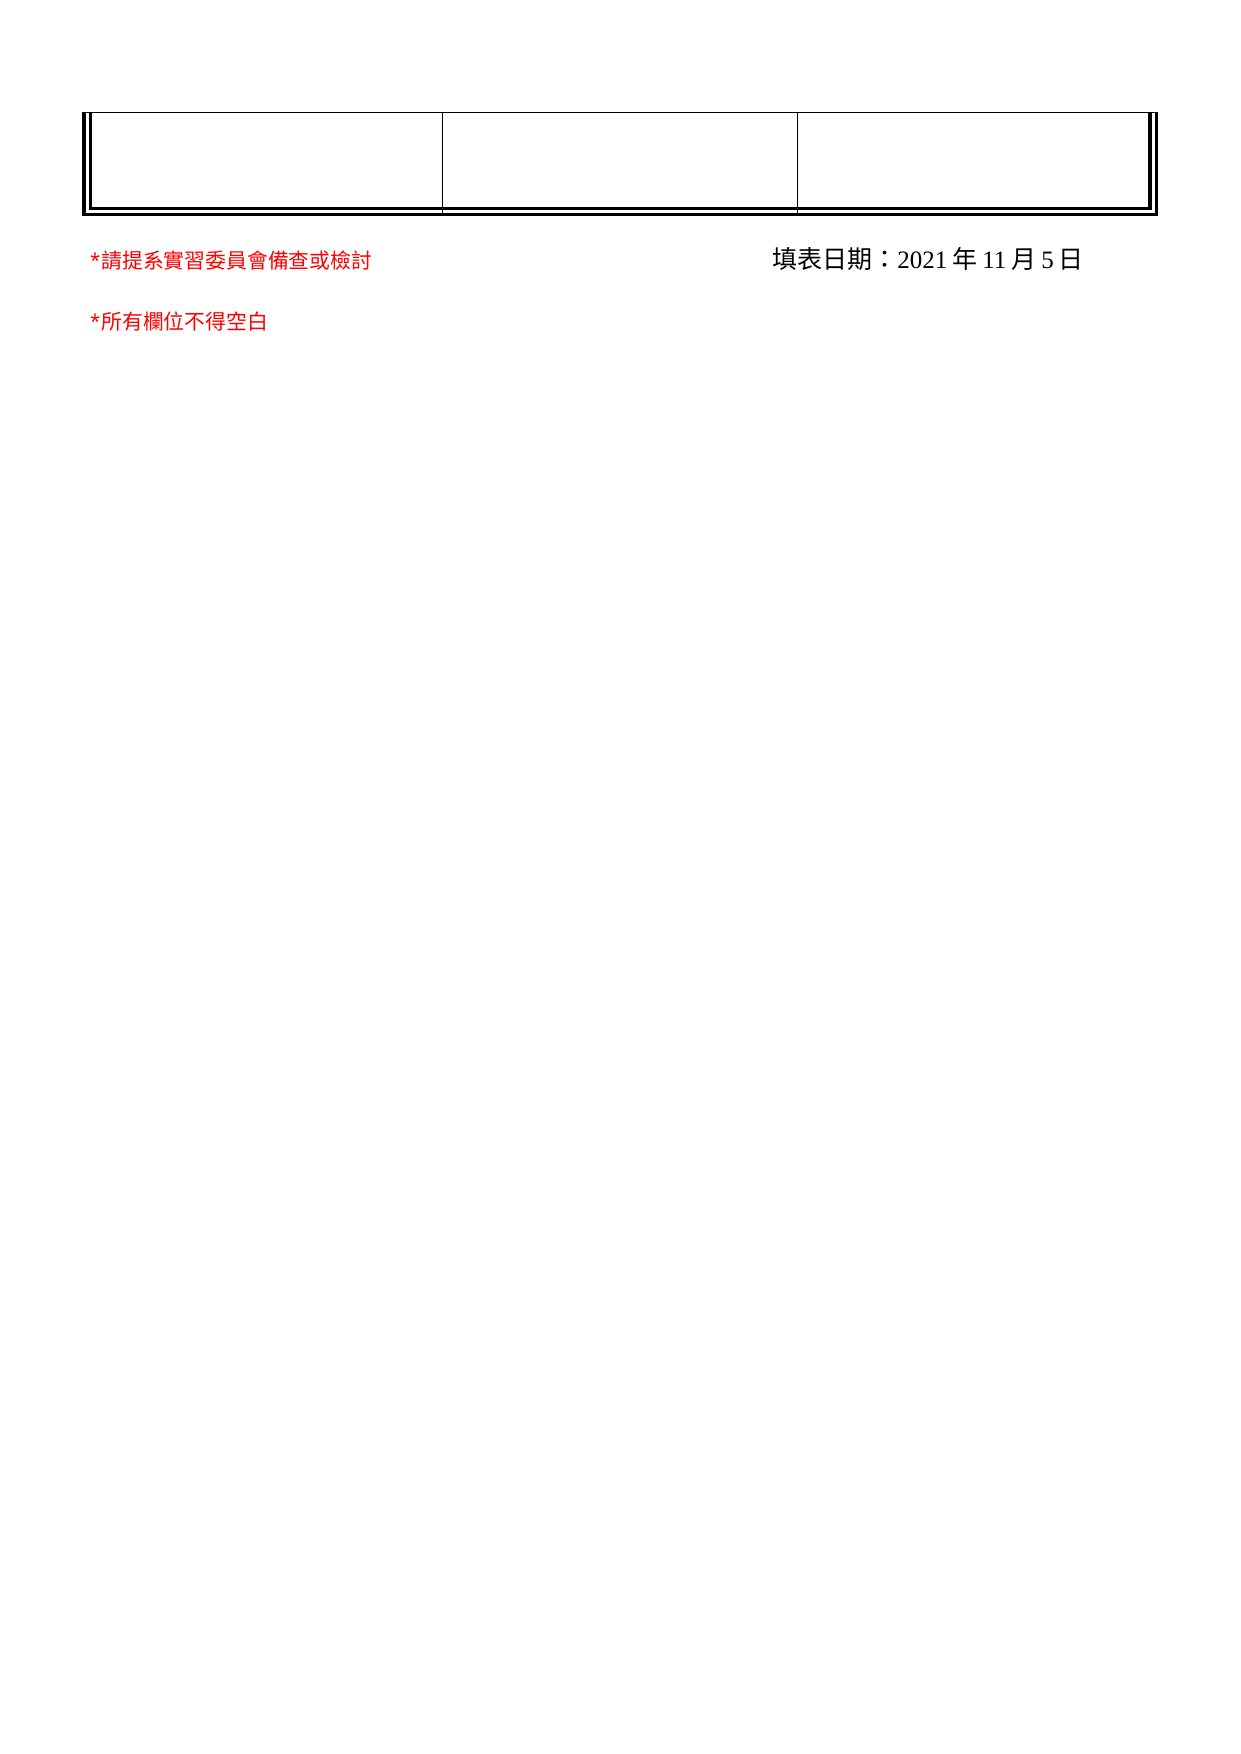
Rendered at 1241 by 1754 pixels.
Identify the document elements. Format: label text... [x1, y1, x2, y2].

text *所有欄位不得空白 [89, 279, 1122, 341]
table_cell [92, 113, 442, 207]
text *請提系實習委員會備查或檢討 填表日期：2021年11月5日 [89, 216, 1122, 279]
table_cell [798, 113, 1148, 207]
table_cell [443, 113, 797, 207]
